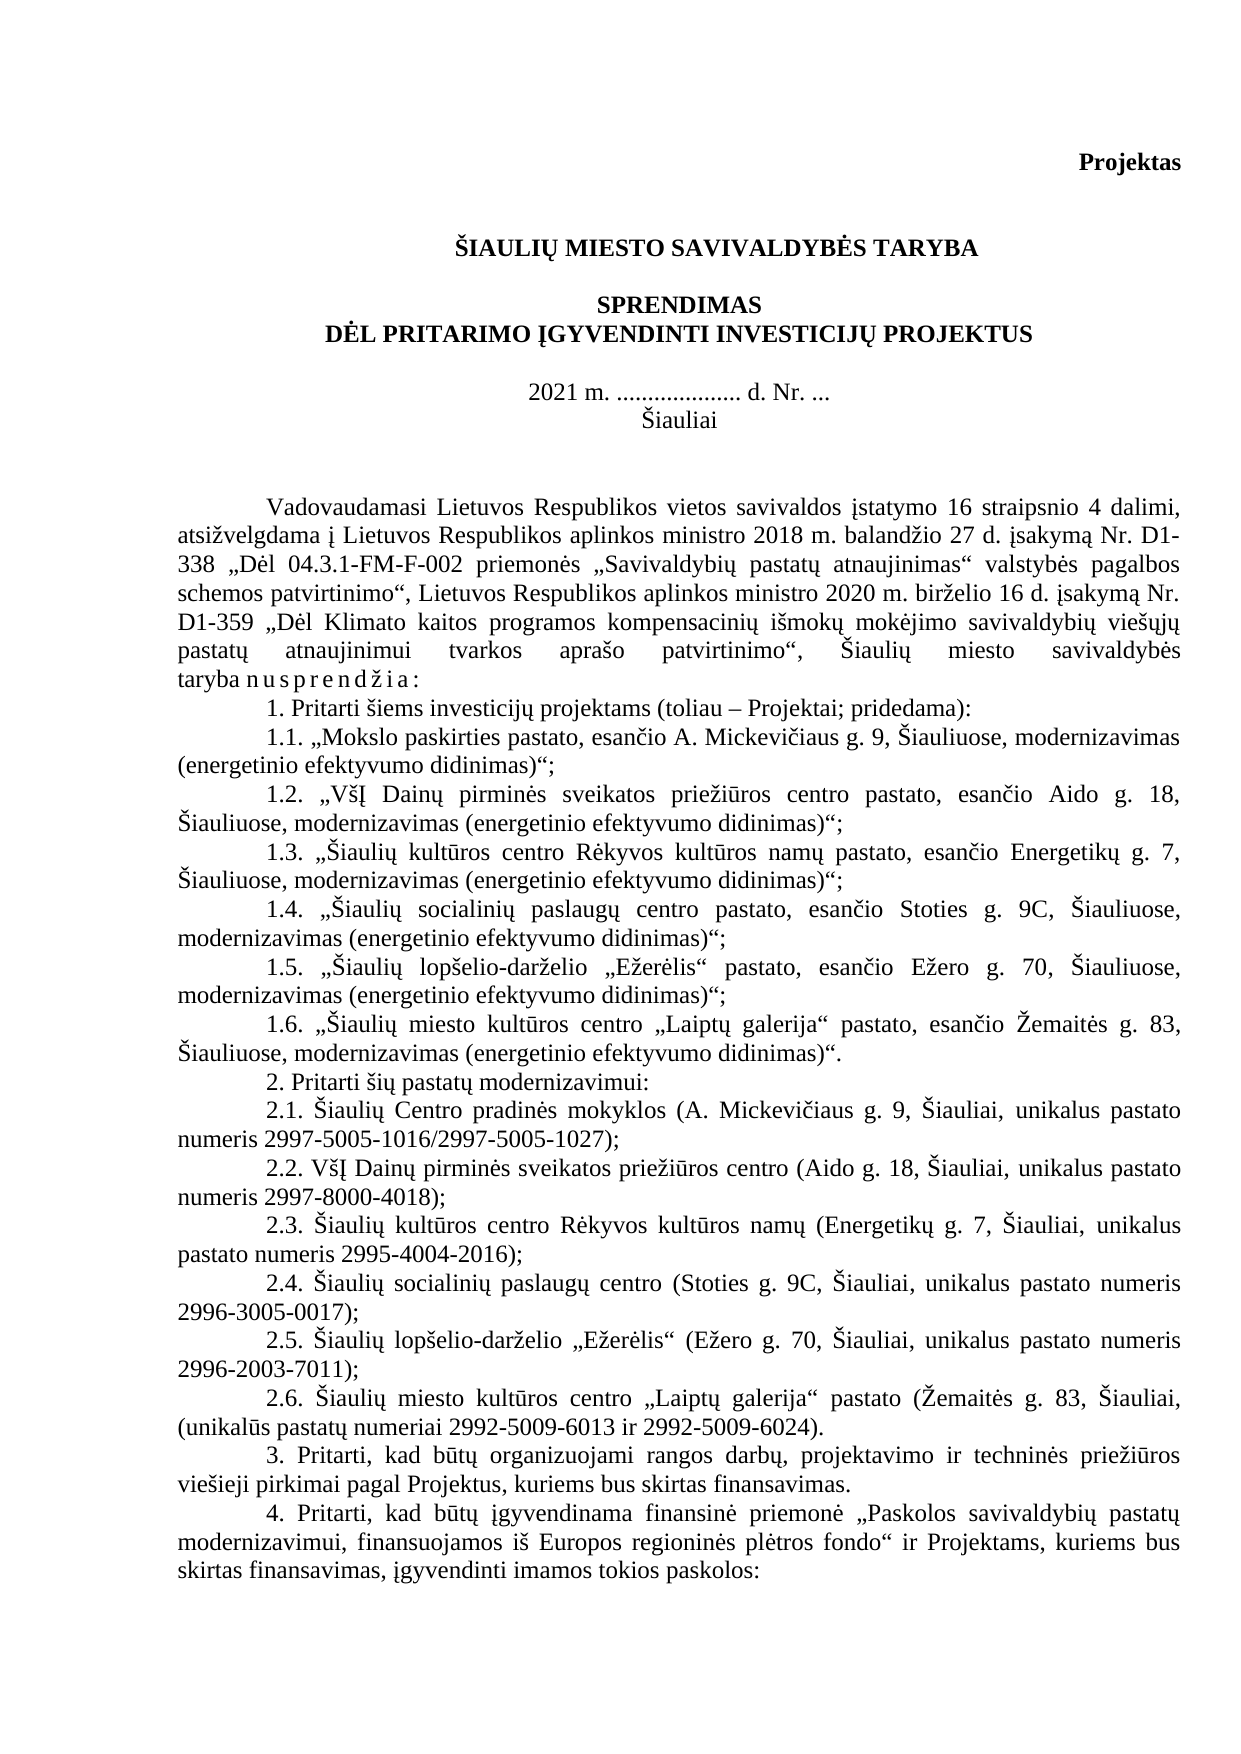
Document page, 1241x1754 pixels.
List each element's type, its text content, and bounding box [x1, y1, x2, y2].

text 2.3. Šiaulių kultūros centro Rėkyvos kultūros namų (Energetikų g. 7, Šiauliai, unikalus pastato numeris 2995-4004-2016); [177, 1211, 1181, 1268]
text 3. Pritarti, kad būtų organizuojami rangos darbų, projektavimo ir techninės priežiūros viešieji pirkimai pagal Projektus, kuriems bus skirtas finansavimas. [177, 1441, 1181, 1498]
text 2.4. Šiaulių socialinių paslaugų centro (Stoties g. 9C, Šiauliai, unikalus pastato numeris 2996-3005-0017); [177, 1268, 1181, 1326]
text 1.5. „Šiaulių lopšelio-darželio „Ežerėlis“ pastato, esančio Ežero g. 70, Šiauliuose, modernizavimas (energetinio efektyvumo didinimas)“; [177, 952, 1181, 1009]
subtitle ŠIAULIŲ MIESTO SAVIVALDYBĖS TARYBA [177, 233, 1181, 262]
text 1.2. „VšĮ Dainų pirminės sveikatos priežiūros centro pastato, esančio Aido g. 18, Šiauliuose, modernizavimas (energetinio efektyvumo didinimas)“; [177, 779, 1181, 837]
text Vadovaudamasi Lietuvos Respublikos vietos savivaldos įstatymo 16 straipsnio 4 dalimi, atsižvelgdama į Lietuvos Respublikos aplinkos ministro 2018 m. balandžio 27 d. įsakymą Nr. D1-338 „Dėl 04.3.1-FM-F-002 priemonės „Savivaldybių pastatų atnaujinimas“ valstybės pagalbos schemos patvirtinimo“, Lietuvos Respublikos aplinkos ministro 2020 m. birželio 16 d. įsakymą Nr. D1-359 „Dėl Klimato kaitos programos kompensacinių išmokų mokėjimo savivaldybių viešųjų pastatų atnaujinimui tvarkos aprašo patvirtinimo“, Šiaulių miesto savivaldybės taryba nusprendžia: [177, 492, 1181, 693]
text 2021 m. .................... d. Nr. ... [177, 377, 1181, 406]
text 2. Pritarti šių pastatų modernizavimui: [266, 1067, 1181, 1096]
text 1.6. „Šiaulių miesto kultūros centro „Laiptų galerija“ pastato, esančio Žemaitės g. 83, Šiauliuose, modernizavimas (energetinio efektyvumo didinimas)“. [177, 1009, 1181, 1067]
text 2.5. Šiaulių lopšelio-darželio „Ežerėlis“ (Ežero g. 70, Šiauliai, unikalus pastato numeris 2996-2003-7011); [177, 1326, 1181, 1383]
text Projektas [177, 147, 1181, 176]
text 2.1. Šiaulių Centro pradinės mokyklos (A. Mickevičiaus g. 9, Šiauliai, unikalus pastato numeris 2997-5005-1016/2997-5005-1027); [177, 1096, 1181, 1153]
text SPRENDIMAS [177, 291, 1181, 319]
text 1.4. „Šiaulių socialinių paslaugų centro pastato, esančio Stoties g. 9C, Šiauliuose, modernizavimas (energetinio efektyvumo didinimas)“; [177, 894, 1181, 952]
text 1. Pritarti šiems investicijų projektams (toliau – Projektai; pridedama): [177, 693, 1181, 722]
text 2.2. VšĮ Dainų pirminės sveikatos priežiūros centro (Aido g. 18, Šiauliai, unikalus pastato numeris 2997-8000-4018); [177, 1153, 1181, 1211]
text 2.6. Šiaulių miesto kultūros centro „Laiptų galerija“ pastato (Žemaitės g. 83, Šiauliai, (unikalūs pastatų numeriai 2992-5009-6013 ir 2992-5009-6024). [177, 1383, 1181, 1441]
text 1.1. „Mokslo paskirties pastato, esančio A. Mickevičiaus g. 9, Šiauliuose, modernizavimas (energetinio efektyvumo didinimas)“; [177, 722, 1181, 779]
text Šiauliai [177, 406, 1181, 434]
text DĖL PRITARIMO ĮGYVENDINTI INVESTICIJŲ PROJEKTUS [177, 319, 1181, 348]
text 1.3. „Šiaulių kultūros centro Rėkyvos kultūros namų pastato, esančio Energetikų g. 7, Šiauliuose, modernizavimas (energetinio efektyvumo didinimas)“; [177, 837, 1181, 894]
text 4. Pritarti, kad būtų įgyvendinama finansinė priemonė „Paskolos savivaldybių pastatų modernizavimui, finansuojamos iš Europos regioninės plėtros fondo“ ir Projektams, kuriems bus skirtas finansavimas, įgyvendinti imamos tokios paskolos: [177, 1498, 1181, 1584]
